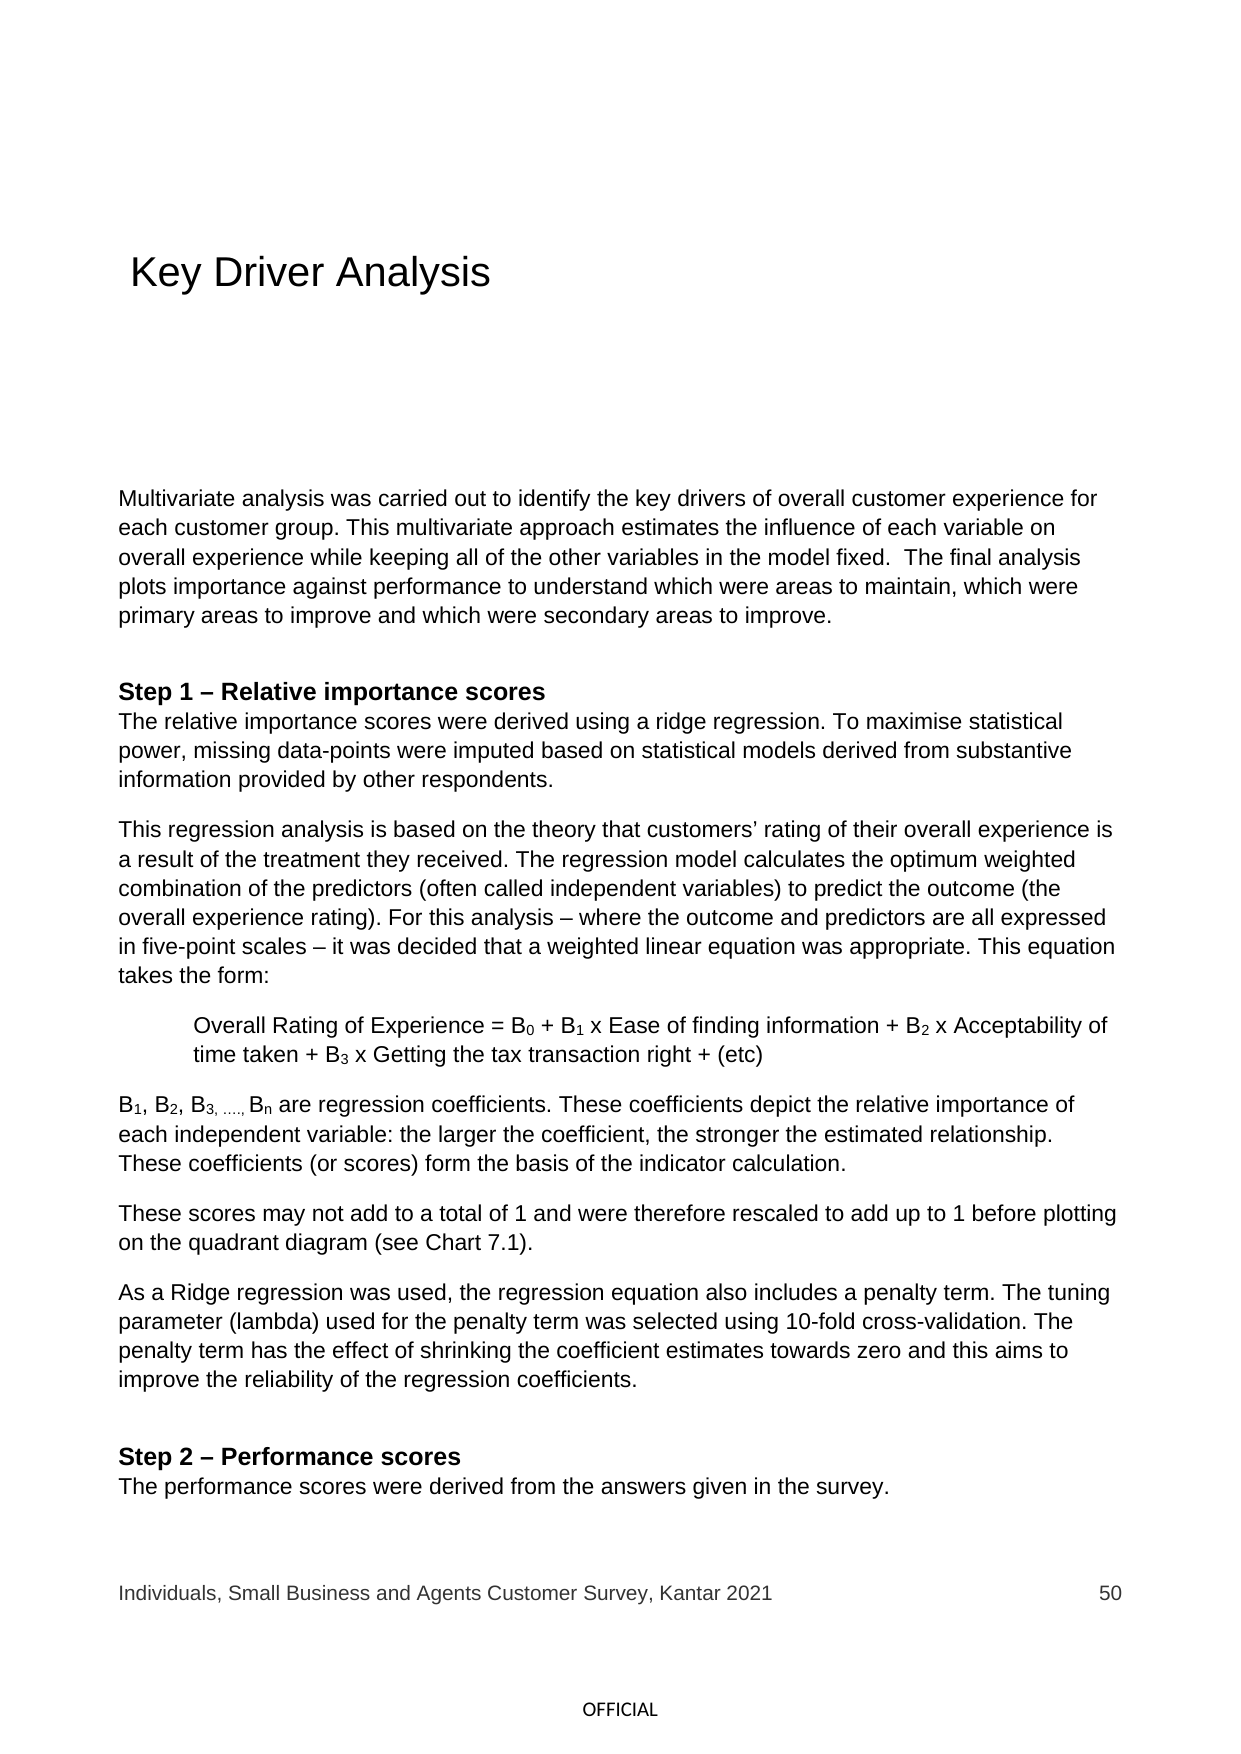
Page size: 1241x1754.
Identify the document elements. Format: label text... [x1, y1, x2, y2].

subtitle Step 1 – Relative importance scores [118, 679, 1122, 706]
text These scores may not add to a total of 1 and were therefore rescaled to add up to 1 before plotting on the quadrant diagram (see Chart 7.1). [118, 1198, 1122, 1256]
text Overall Rating of Experience = B0 + B1 x Ease of finding information + B2 x Acceptability of time taken + B3 x Getting the tax transaction right + (etc) [193, 1010, 1122, 1069]
text The performance scores were derived from the answers given in the survey. [118, 1471, 1122, 1500]
text This regression analysis is based on the theory that customers’ rating of their overall experience is a result of the treatment they received. The regression model calculates the optimum weighted combination of the predictors (often called independent variables) to predict the outcome (the overall experience rating). For this analysis – where the outcome and predictors are all expressed in five-point scales – it was decided that a weighted linear equation was appropriate. This equation takes the form: [118, 814, 1122, 989]
text B1, B2, B3, …., Bn are regression coefficients. These coefficients depict the relative importance of each independent variable: the larger the coefficient, the stronger the estimated relationship. These coefficients (or scores) form the basis of the indicator calculation. [118, 1089, 1122, 1177]
text The relative importance scores were derived using a ridge regression. To maximise statistical power, missing data-points were imputed based on statistical models derived from substantive information provided by other respondents. [118, 706, 1122, 794]
subtitle Step 2 – Performance scores [118, 1444, 1122, 1471]
subtitle Key Driver Analysis [118, 248, 1122, 296]
text Multivariate analysis was carried out to identify the key drivers of overall customer experience for each customer group. This multivariate approach estimates the influence of each variable on overall experience while keeping all of the other variables in the model fixed. The final analysis plots importance against performance to understand which were areas to maintain, which were primary areas to improve and which were secondary areas to improve. [118, 483, 1122, 629]
text As a Ridge regression was used, the regression equation also includes a penalty term. The tuning parameter (lambda) used for the penalty term was selected using 10-fold cross-validation. The penalty term has the effect of shrinking the coefficient estimates towards zero and this aims to improve the reliability of the regression coefficients. [118, 1277, 1122, 1394]
